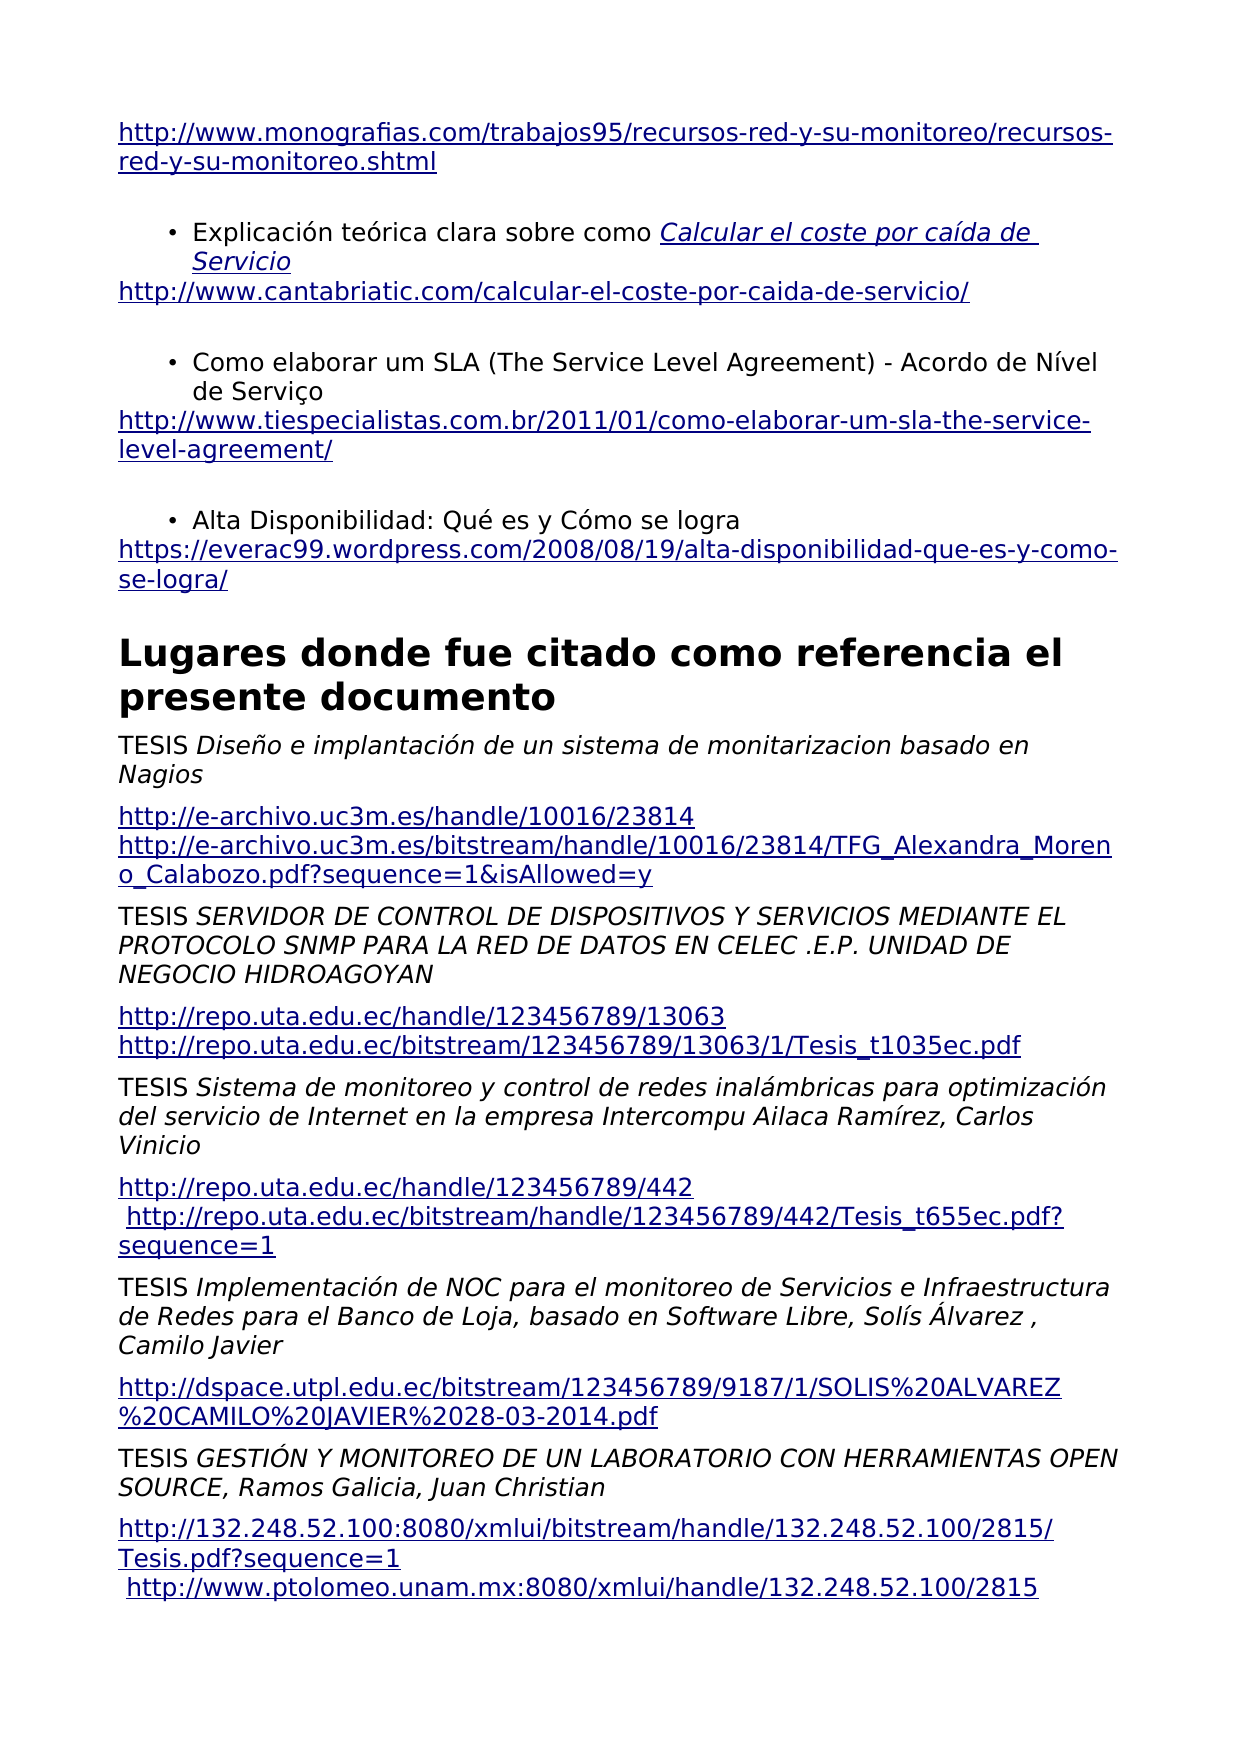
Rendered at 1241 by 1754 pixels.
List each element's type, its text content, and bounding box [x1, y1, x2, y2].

list Como elaborar um SLA (The Service Level Agreement) - Acordo de Nível de Serviço [177, 348, 1122, 406]
text TESIS Diseño e implantación de un sistema de monitarizacion basado en Nagios [118, 731, 1122, 790]
text TESIS GESTIÓN Y MONITOREO DE UN LABORATORIO CON HERRAMIENTAS OPEN SOURCE, Ramos Galicia, Juan Christian [118, 1444, 1122, 1502]
text http://www.cantabriatic.com/calcular-el-coste-por-caida-de-servicio/ [118, 277, 1122, 306]
list Alta Disponibilidad: Qué es y Cómo se logra [177, 507, 1122, 536]
subtitle Lugares donde fue citado como referencia el presente documento [118, 632, 1122, 719]
text http://repo.uta.edu.ec/handle/123456789/13063 http://repo.uta.edu.ec/bitstream/123456789/13063/1/Tesis_t1035ec.pdf [118, 1002, 1122, 1061]
text http://132.248.52.100:8080/xmlui/bitstream/handle/132.248.52.100/2815/Tesis.pdf?sequence=1 http://www.ptolomeo.unam.mx:8080/xmlui/handle/132.248.52.100/2815 [118, 1515, 1122, 1602]
text TESIS Implementación de NOC para el monitoreo de Servicios e Infraestructura de Redes para el Banco de Loja, basado en Software Libre, Solís Álvarez , Camilo Javier [118, 1273, 1122, 1361]
text http://e-archivo.uc3m.es/handle/10016/23814 http://e-archivo.uc3m.es/bitstream/handle/10016/23814/TFG_Alexandra_Moreno_Calabozo.pdf?sequence=1&isAllowed=y [118, 802, 1122, 890]
text http://repo.uta.edu.ec/handle/123456789/442 http://repo.uta.edu.ec/bitstream/handle/123456789/442/Tesis_t655ec.pdf?sequence=1 [118, 1173, 1122, 1261]
text TESIS SERVIDOR DE CONTROL DE DISPOSITIVOS Y SERVICIOS MEDIANTE EL PROTOCOLO SNMP PARA LA RED DE DATOS EN CELEC .E.P. UNIDAD DE NEGOCIO HIDROAGOYAN [118, 902, 1122, 990]
text TESIS Sistema de monitoreo y control de redes inalámbricas para optimización del servicio de Internet en la empresa Intercompu Ailaca Ramírez, Carlos Vinicio [118, 1073, 1122, 1161]
text http://www.tiespecialistas.com.br/2011/01/como-elaborar-um-sla-the-service-level-agreement/ [118, 406, 1122, 464]
text http://dspace.utpl.edu.ec/bitstream/123456789/9187/1/SOLIS%20ALVAREZ%20CAMILO%20JAVIER%2028-03-2014.pdf [118, 1373, 1122, 1431]
list Explicación teórica clara sobre como Calcular el coste por caída de Servicio [177, 218, 1122, 277]
text http://www.monografias.com/trabajos95/recursos-red-y-su-monitoreo/recursos-red-y-su-monitoreo.shtml [118, 118, 1122, 176]
text https://everac99.wordpress.com/2008/08/19/alta-disponibilidad-que-es-y-como-se-logra/ [118, 536, 1122, 594]
